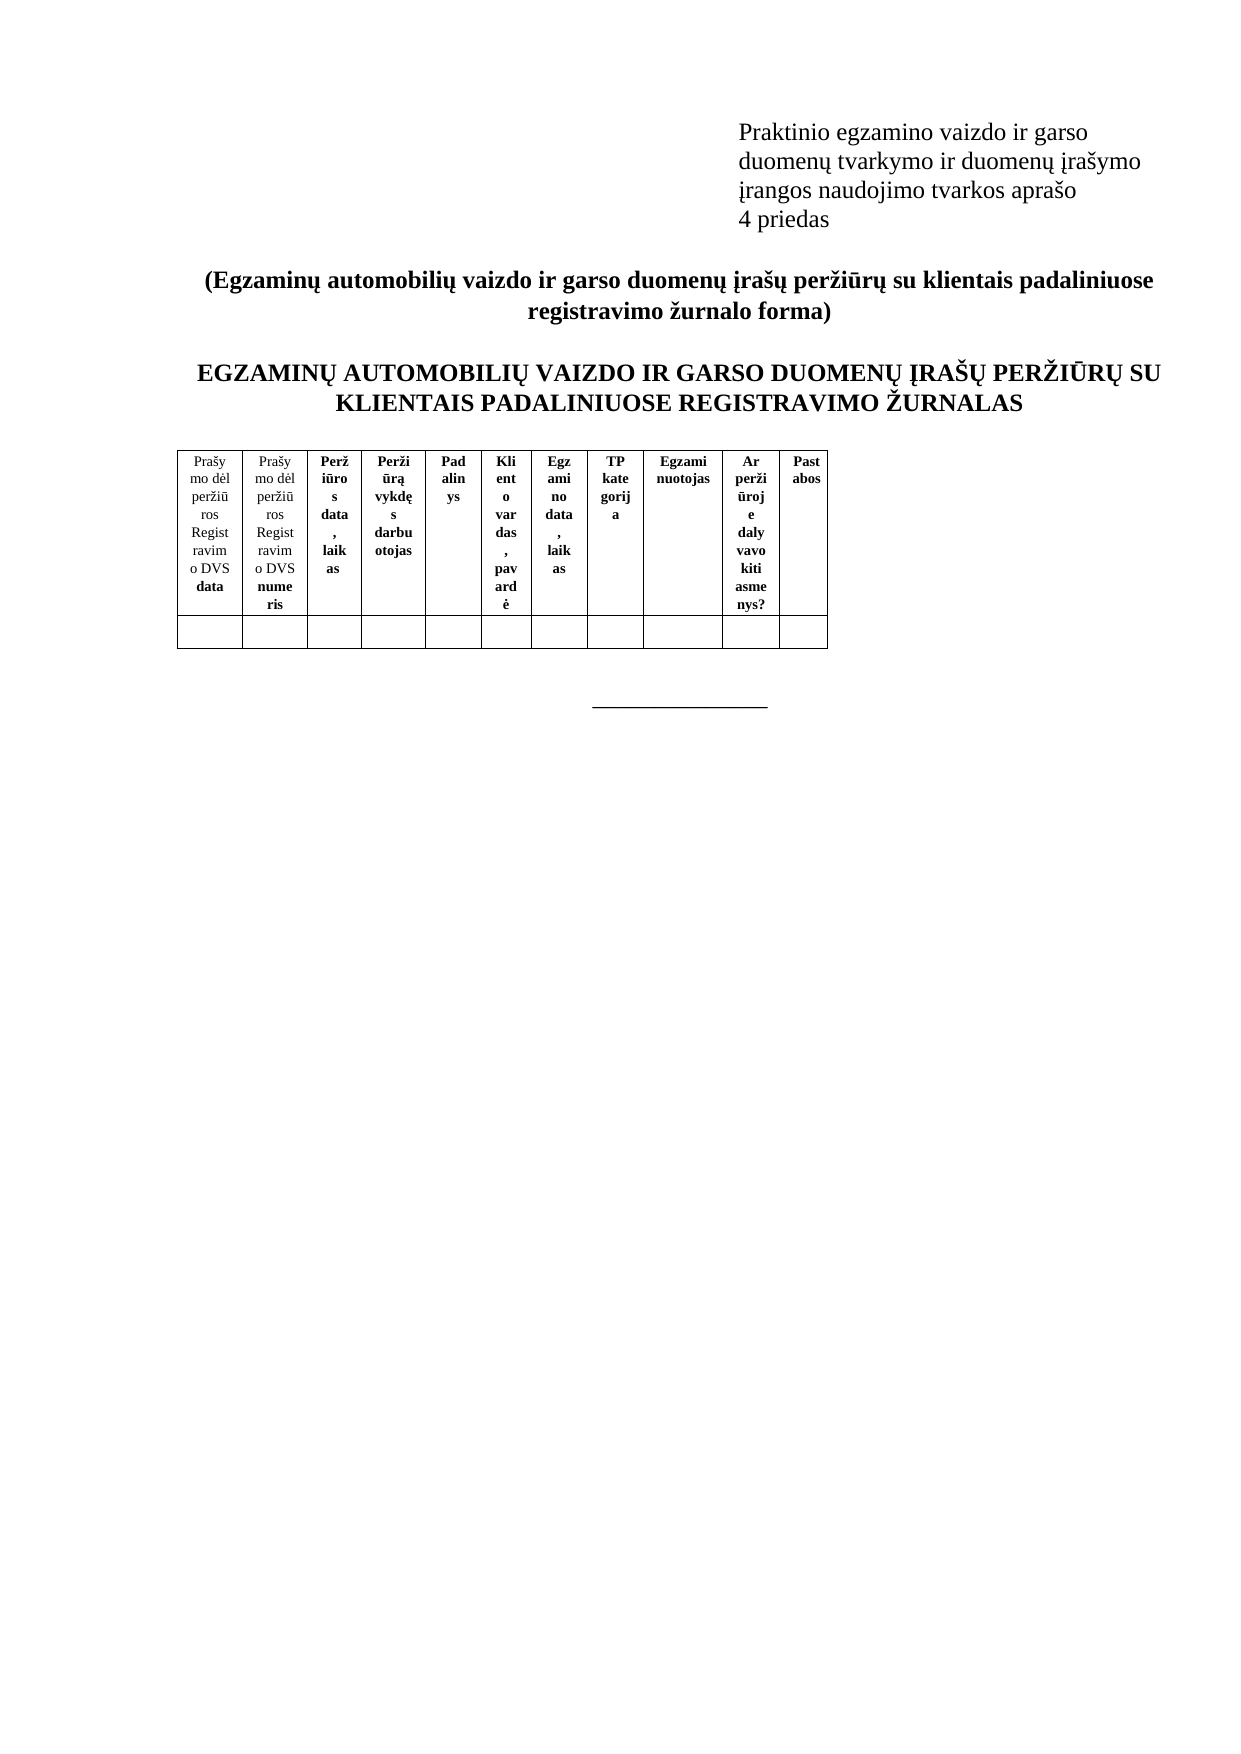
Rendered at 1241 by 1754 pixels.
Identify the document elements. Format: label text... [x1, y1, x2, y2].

table_header Peržiūros data, laikas [308, 451, 361, 614]
text Praktinio egzamino vaizdo ir garso [177, 117, 1182, 146]
table_cell [308, 616, 361, 648]
table_header TP kategorija [588, 451, 643, 614]
table_cell [532, 616, 587, 648]
table_cell [243, 616, 307, 648]
table_cell [362, 616, 425, 648]
table_cell [426, 616, 481, 648]
table_header Peržiūrą vykdęs darbuotojas [362, 451, 425, 614]
table_header Kliento vardas, pavardė [482, 451, 531, 614]
table_header Ar peržiūroje dalyvavo kiti asmenys? [723, 451, 779, 614]
table_header Pastabos [780, 451, 827, 614]
table_cell [723, 616, 779, 648]
text EGZAMINŲ AUTOMOBILIŲ VAIZDO IR GARSO DUOMENŲ ĮRAŠŲ PERŽIŪRŲ SU KLIENTAIS PADALINIUOSE REGISTRAVIMO ŽURNALAS [177, 358, 1182, 417]
table_cell [588, 616, 643, 648]
table_header Padalinys [426, 451, 481, 614]
table_header Egzaminuotojas [644, 451, 722, 614]
table_header Egzamino data, laikas [532, 451, 587, 614]
text 4 priedas [177, 204, 1182, 232]
table_header Prašymo dėl peržiūros Registravimo DVS data [178, 451, 242, 614]
table_cell [780, 616, 827, 648]
table_cell [644, 616, 722, 648]
table_cell [482, 616, 531, 648]
table_header Prašymo dėl peržiūros Registravimo DVS numeris [243, 451, 307, 614]
table_cell [178, 616, 242, 648]
text (Egzaminų automobilių vaizdo ir garso duomenų įrašų peržiūrų su klientais padaliniuose registravimo žurnalo forma) [177, 266, 1182, 325]
text ______________ [177, 682, 1183, 711]
text įrangos naudojimo tvarkos aprašo [177, 175, 1182, 204]
text duomenų tvarkymo ir duomenų įrašymo [177, 146, 1182, 175]
